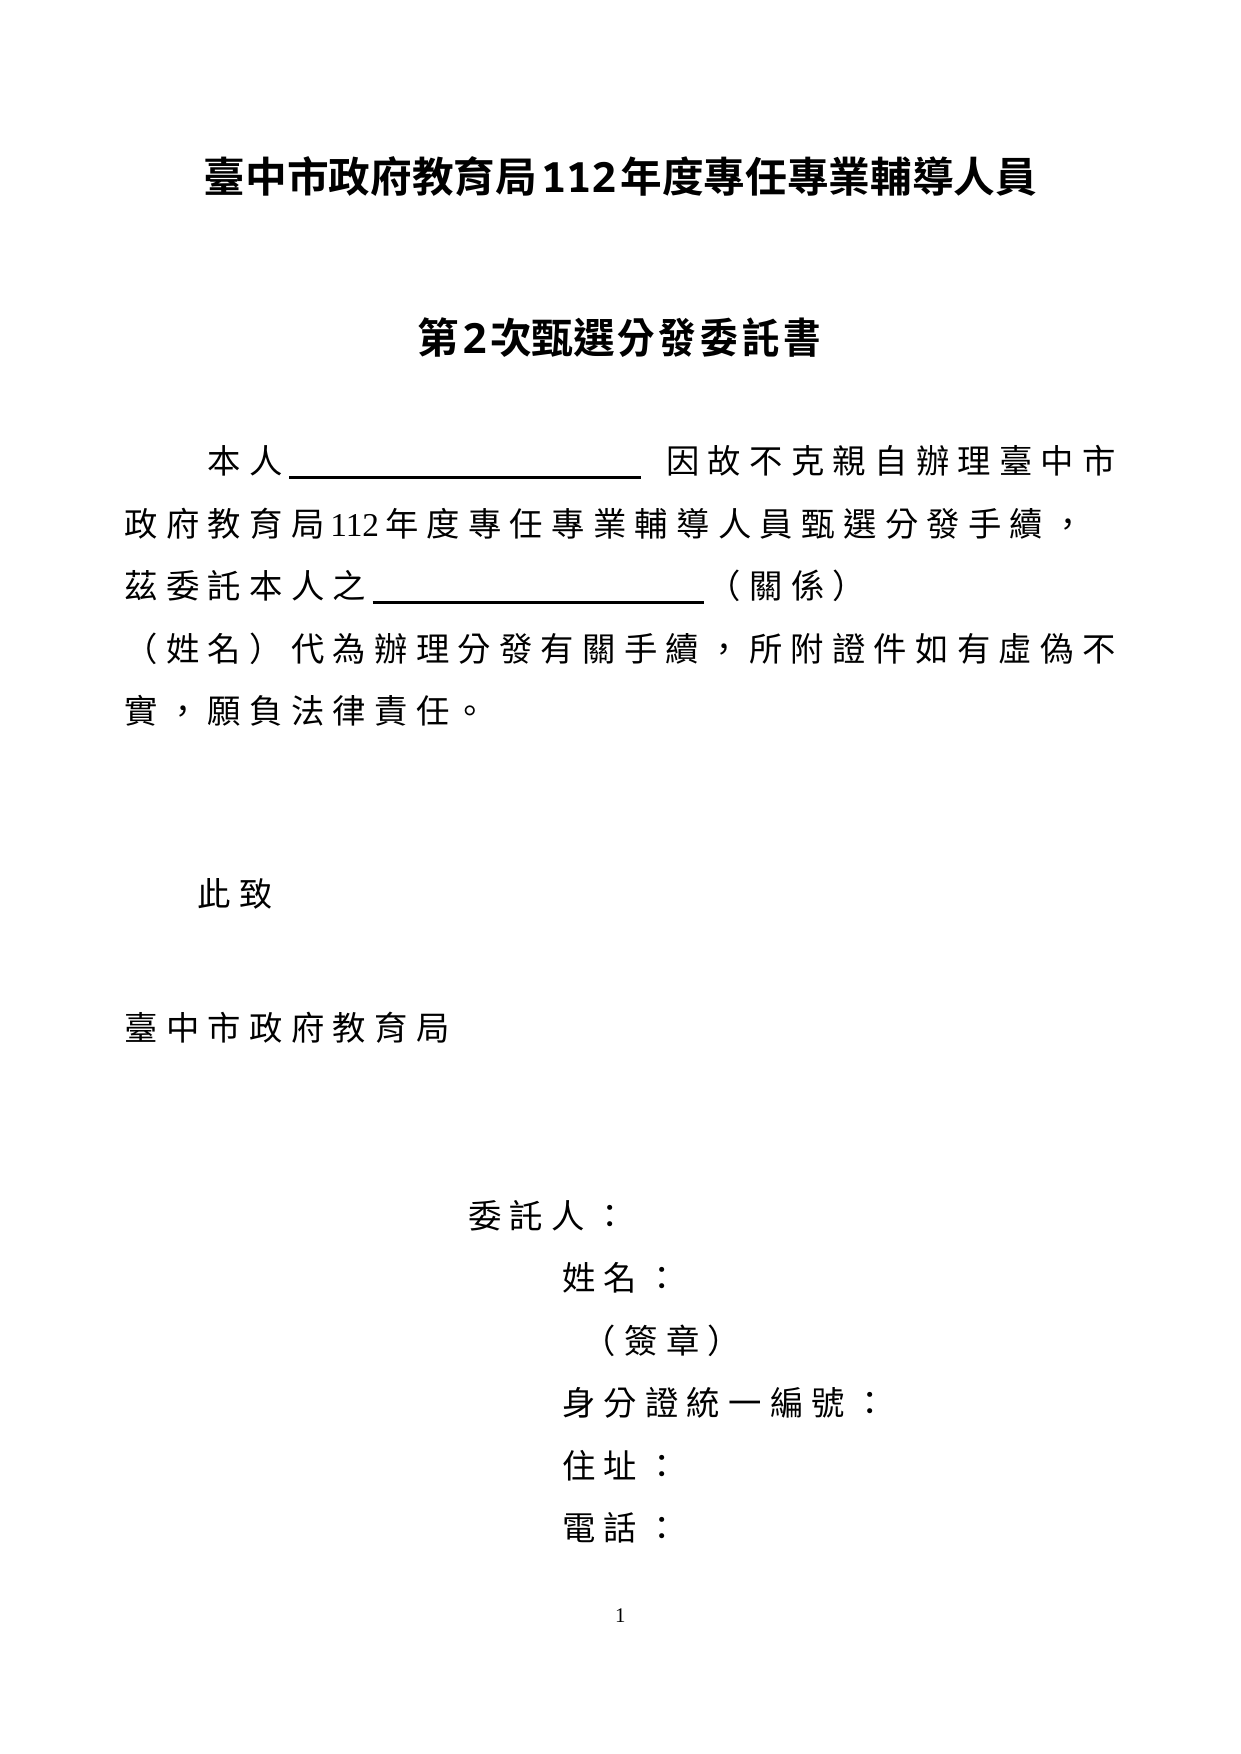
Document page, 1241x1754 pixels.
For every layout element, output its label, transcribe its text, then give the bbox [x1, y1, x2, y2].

text 臺中市政府教育局112年度專任專業輔導人員 [120, 96, 1120, 221]
text [67, 912, 180, 961]
text 臺中市政府教育局 [120, 985, 1120, 1047]
text 第2次甄選分發委託書 [120, 256, 1120, 381]
text 住址： [551, 1422, 1120, 1485]
text 電話： [551, 1485, 1120, 1547]
text 此致 [170, 850, 1120, 912]
text 身分證統一編號： [551, 1360, 1120, 1422]
text 本人 因故不克親自辦理臺中市政府教育局112年度專任專業輔導人員甄選分發手續，茲委託本人之 （關係） （姓名）代為辦理分發有關手續，所附證件如有虛偽不實，願負法律責任。 [120, 417, 1120, 730]
text 委託人： [458, 1172, 1120, 1235]
text 姓名： （簽章） [551, 1235, 1120, 1360]
